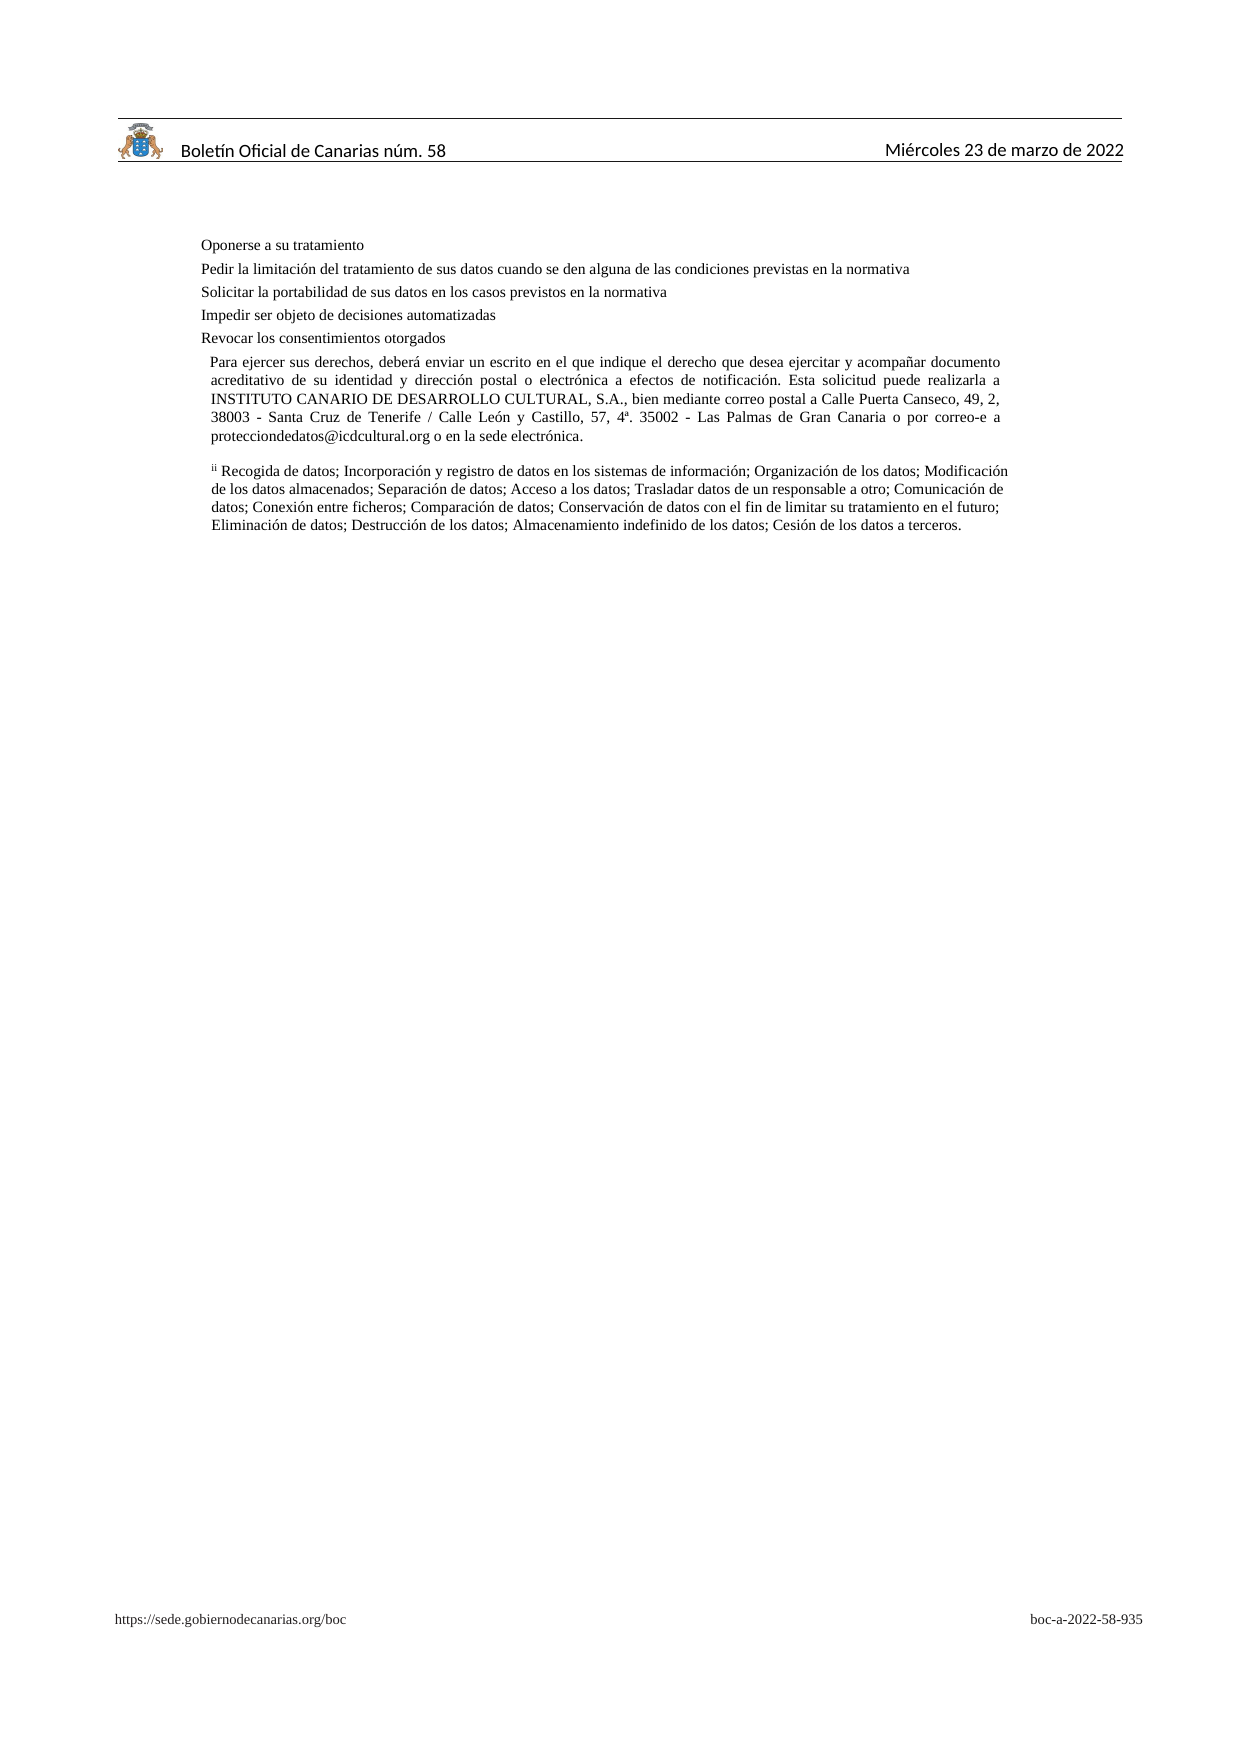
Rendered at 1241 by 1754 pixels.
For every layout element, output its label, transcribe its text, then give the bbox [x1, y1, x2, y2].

list Impedir ser objeto de decisiones automatizadas [184, 306, 1011, 324]
text ii Recogida de datos; Incorporación y registro de datos en los sistemas de información; Organización de los datos; Modificación de los datos almacenados; Separación de datos; Acceso a los datos; Trasladar datos de un responsable a otro; Comunicación de datos; Conexión entre ficheros; Comparación de datos; Conservación de datos con el fin de limitar su tratamiento en el futuro; Eliminación de datos; Destrucción de los datos; Almacenamiento indefinido de los datos; Cesión de los datos a terceros. [211, 461, 1025, 534]
list Pedir la limitación del tratamiento de sus datos cuando se den alguna de las condiciones previstas en la normativa [184, 259, 1011, 277]
list Revocar los consentimientos otorgados [184, 329, 1011, 347]
list Oponerse a su tratamiento [184, 236, 1011, 254]
text Para ejercer sus derechos, deberá enviar un escrito en el que indique el derecho que desea ejercitar y acompañar documento acreditativo de su identidad y dirección postal o electrónica a efectos de notificación. Esta solicitud puede realizarla a INSTITUTO CANARIO DE DESARROLLO CULTURAL, S.A., bien mediante correo postal a Calle Puerta Canseco, 49, 2, 38003 - Santa Cruz de Tenerife / Calle León y Castillo, 57, 4ª. 35002 - Las Palmas de Gran Canaria o por correo-e a protecciondedatos@icdcultural.org o en la sede electrónica. [209, 352, 1002, 444]
list Solicitar la portabilidad de sus datos en los casos previstos en la normativa [184, 283, 1011, 301]
